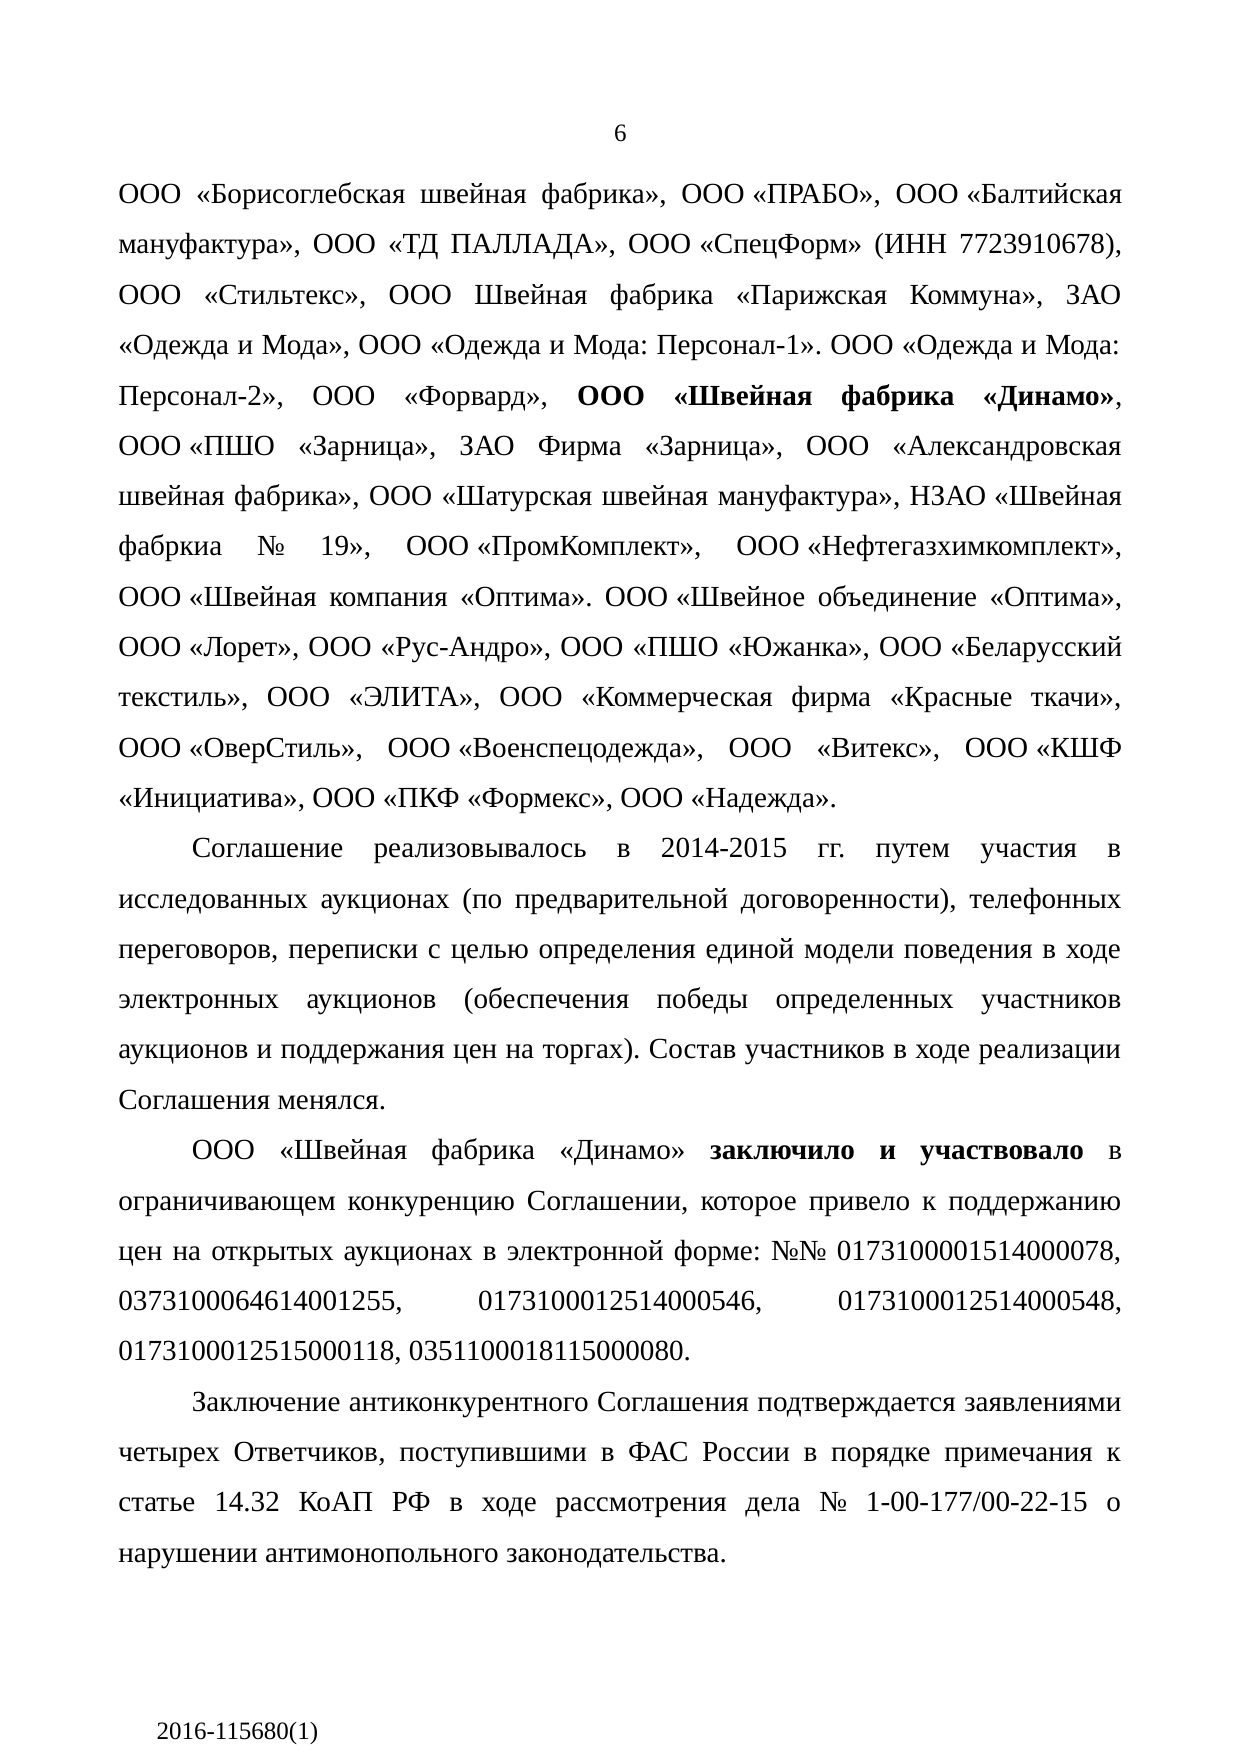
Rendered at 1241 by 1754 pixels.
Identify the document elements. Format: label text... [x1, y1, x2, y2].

text ООО «Борисоглебская швейная фабрика», ООО «ПРАБО», ООО «Балтийская мануфактура», ООО «ТД ПАЛЛАДА», ООО «СпецФорм» (ИНН 7723910678), ООО «Стильтекс», ООО Швейная фабрика «Парижская Коммуна», ЗАО «Одежда и Мода», ООО «Одежда и Мода: Персонал-1». ООО «Одежда и Мода: Персонал-2», ООО «Форвард», ООО «Швейная фабрика «Динамо», ООО «ПШО «Зарница», ЗАО Фирма «Зарница», ООО «Александровская швейная фабрика», ООО «Шатурская швейная мануфактура», НЗАО «Швейная фабркиа № 19», ООО «ПромКомплект», ООО «Нефтегазхимкомплект», ООО «Швейная компания «Оптима». ООО «Швейное объединение «Оптима», ООО «Лорет», ООО «Рус-Андро», ООО «ПШО «Южанка», ООО «Беларусский текстиль», ООО «ЭЛИТА», ООО «Коммерческая фирма «Красные ткачи», ООО «ОверСтиль», ООО «Военспецодежда», ООО «Витекс», ООО «КШФ «Инициатива», ООО «ПКФ «Формекс», ООО «Надежда». [118, 176, 1122, 814]
text Заключение антиконкурентного Соглашения подтверждается заявлениями четырех Ответчиков, поступившими в ФАС России в порядке примечания к статье 14.32 КоАП РФ в ходе рассмотрения дела № 1-00-177/00-22-15 о нарушении антимонопольного законодательства. [118, 1384, 1122, 1568]
text Соглашение реализовывалось в 2014-2015 гг. путем участия в исследованных аукционах (по предварительной договоренности), телефонных переговоров, переписки с целью определения единой модели поведения в ходе электронных аукционов (обеспечения победы определенных участников аукционов и поддержания цен на торгах). Состав участников в ходе реализации Соглашения менялся. [118, 830, 1122, 1116]
text ООО «Швейная фабрика «Динамо» заключило и участвовало в ограничивающем конкуренцию Соглашении, которое привело к поддержанию цен на открытых аукционах в электронной форме: №№ 0173100001514000078, 0373100064614001255, 0173100012514000546, 0173100012514000548, 0173100012515000118, 0351100018115000080. [118, 1132, 1122, 1367]
